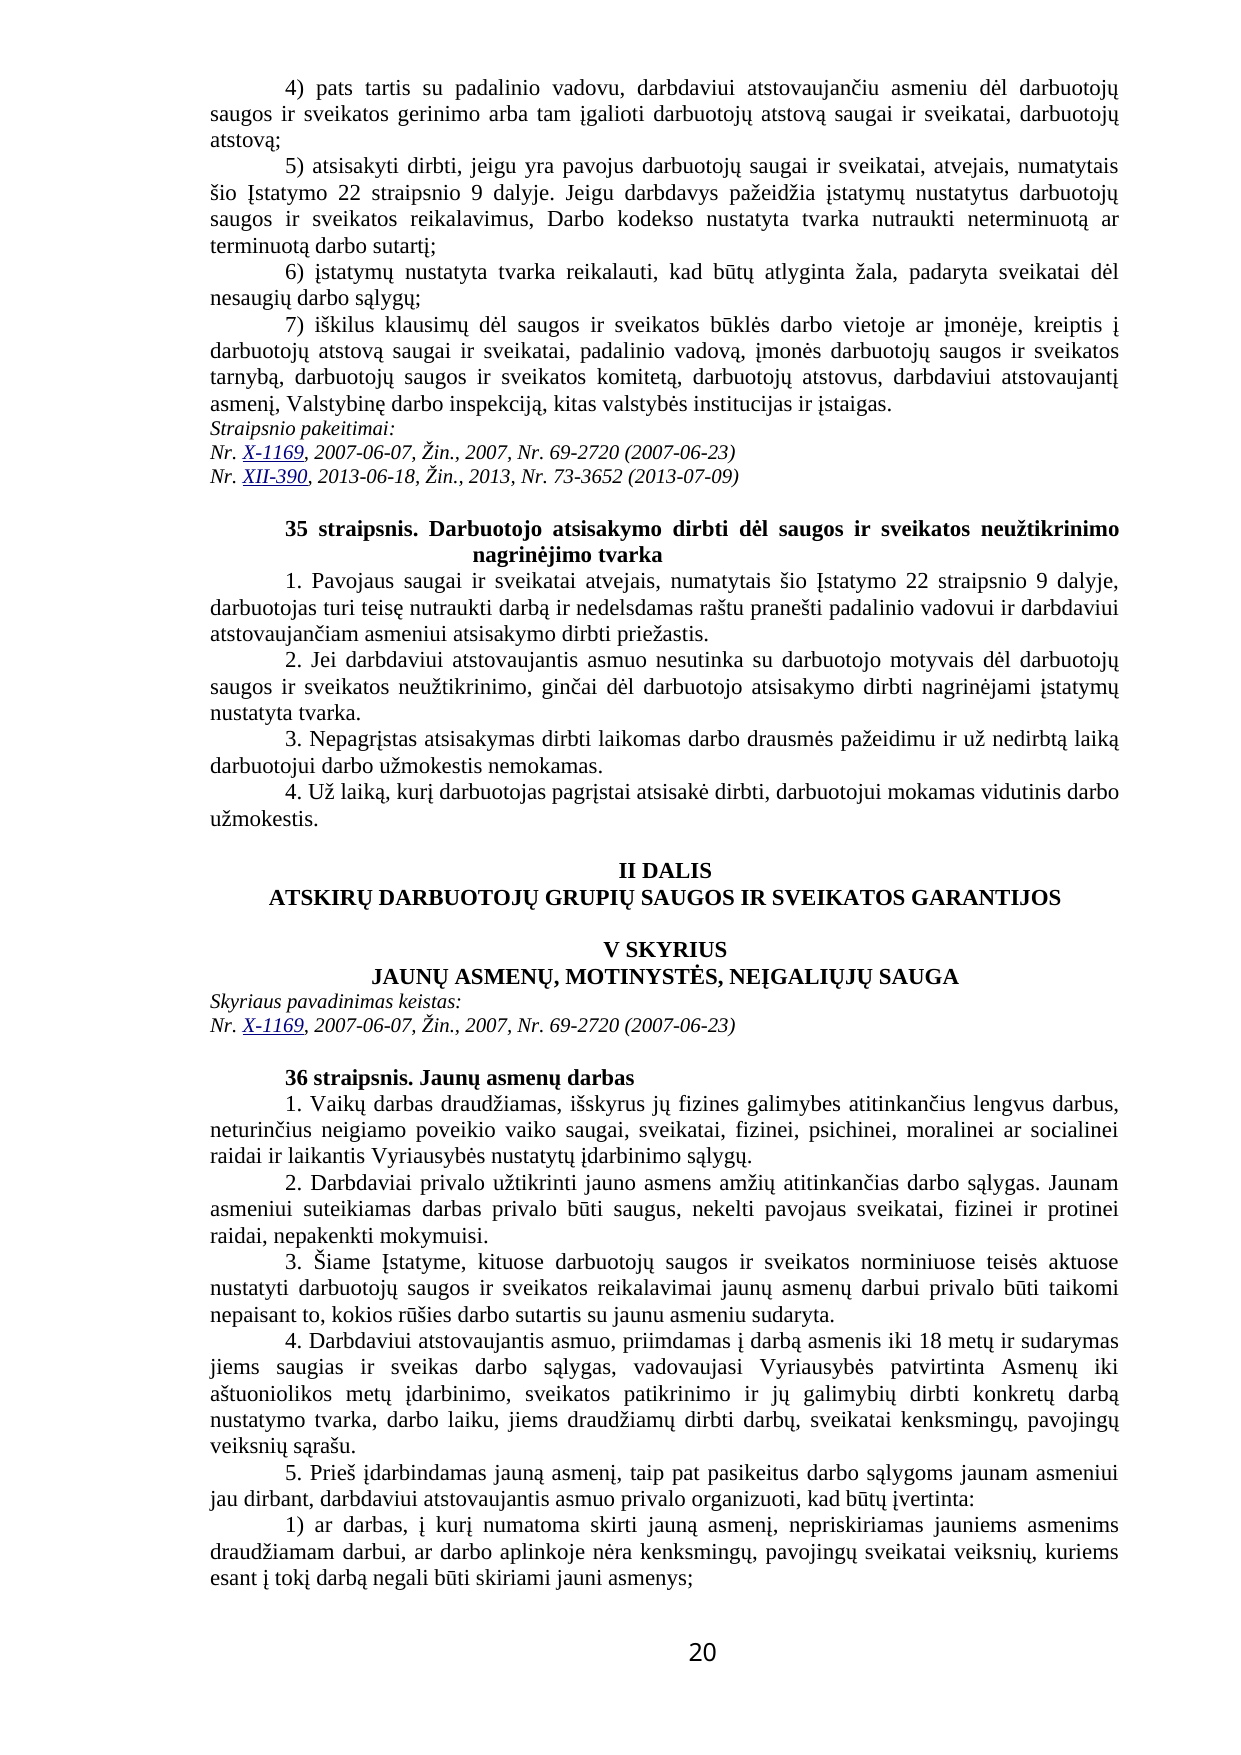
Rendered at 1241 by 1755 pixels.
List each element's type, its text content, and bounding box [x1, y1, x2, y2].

text 35 straipsnis. Darbuotojo atsisakymo dirbti dėl saugos ir sveikatos neužtikrinimo nagrinėjimo tvarka [285, 515, 1120, 567]
text Nr. X-1169, 2007-06-07, Žin., 2007, Nr. 69-2720 (2007-06-23) [210, 1013, 1120, 1037]
text 1. Vaikų darbas draudžiamas, išskyrus jų fizines galimybes atitinkančius lengvus darbus, neturinčius neigiamo poveikio vaiko saugai, sveikatai, fizinei, psichinei, moralinei ar socialinei raidai ir laikantis Vyriausybės nustatytų įdarbinimo sąlygų. [210, 1090, 1120, 1169]
text JAUNŲ ASMENŲ, MOTINYSTĖS, NEĮGALIŲJŲ SAUGA [210, 963, 1120, 989]
text 5) atsisakyti dirbti, jeigu yra pavojus darbuotojų saugai ir sveikatai, atvejais, numatytais šio Įstatymo 22 straipsnio 9 dalyje. Jeigu darbdavys pažeidžia įstatymų nustatytus darbuotojų saugos ir sveikatos reikalavimus, Darbo kodekso nustatyta tvarka nutraukti neterminuotą ar terminuotą darbo sutartį; [210, 153, 1120, 258]
text 5. Prieš įdarbindamas jauną asmenį, taip pat pasikeitus darbo sąlygoms jaunam asmeniui jau dirbant, darbdaviui atstovaujantis asmuo privalo organizuoti, kad būtų įvertinta: [210, 1459, 1120, 1512]
text 3. Šiame Įstatyme, kituose darbuotojų saugos ir sveikatos norminiuose teisės aktuose nustatyti darbuotojų saugos ir sveikatos reikalavimai jaunų asmenų darbui privalo būti taikomi nepaisant to, kokios rūšies darbo sutartis su jaunu asmeniu sudaryta. [210, 1248, 1120, 1327]
text Skyriaus pavadinimas keistas: [210, 989, 1120, 1013]
text 4. Darbdaviui atstovaujantis asmuo, priimdamas į darbą asmenis iki 18 metų ir sudarymas jiems saugias ir sveikas darbo sąlygas, vadovaujasi Vyriausybės patvirtinta Asmenų iki aštuoniolikos metų įdarbinimo, sveikatos patikrinimo ir jų galimybių dirbti konkretų darbą nustatymo tvarka, darbo laiku, jiems draudžiamų dirbti darbų, sveikatai kenksmingų, pavojingų veiksnių sąrašu. [210, 1327, 1120, 1459]
text 3. Nepagrįstas atsisakymas dirbti laikomas darbo drausmės pažeidimu ir už nedirbtą laiką darbuotojui darbo užmokestis nemokamas. [210, 726, 1120, 778]
text 7) iškilus klausimų dėl saugos ir sveikatos būklės darbo vietoje ar įmonėje, kreiptis į darbuotojų atstovą saugai ir sveikatai, padalinio vadovą, įmonės darbuotojų saugos ir sveikatos tarnybą, darbuotojų saugos ir sveikatos komitetą, darbuotojų atstovus, darbdaviui atstovaujantį asmenį, Valstybinę darbo inspekciją, kitas valstybės institucijas ir įstaigas. [210, 311, 1120, 416]
text 1) ar darbas, į kurį numatoma skirti jauną asmenį, nepriskiriamas jauniems asmenims draudžiamam darbui, ar darbo aplinkoje nėra kenksmingų, pavojingų sveikatai veiksnių, kuriems esant į tokį darbą negali būti skiriami jauni asmenys; [210, 1512, 1120, 1591]
text ATSKIRŲ DARBUOTOJŲ GRUPIŲ SAUGOS IR SVEIKATOS GARANTIJOS [210, 884, 1120, 910]
text 1. Pavojaus saugai ir sveikatai atvejais, numatytais šio Įstatymo 22 straipsnio 9 dalyje, darbuotojas turi teisę nutraukti darbą ir nedelsdamas raštu pranešti padalinio vadovui ir darbdaviui atstovaujančiam asmeniui atsisakymo dirbti priežastis. [210, 567, 1120, 646]
text 6) įstatymų nustatyta tvarka reikalauti, kad būtų atlyginta žala, padaryta sveikatai dėl nesaugių darbo sąlygų; [210, 258, 1120, 311]
text 2. Jei darbdaviui atstovaujantis asmuo nesutinka su darbuotojo motyvais dėl darbuotojų saugos ir sveikatos neužtikrinimo, ginčai dėl darbuotojo atsisakymo dirbti nagrinėjami įstatymų nustatyta tvarka. [210, 646, 1120, 726]
text Nr. XII-390, 2013-06-18, Žin., 2013, Nr. 73-3652 (2013-07-09) [210, 464, 1120, 488]
text 2. Darbdaviai privalo užtikrinti jauno asmens amžių atitinkančias darbo sąlygas. Jaunam asmeniui suteikiamas darbas privalo būti saugus, nekelti pavojaus sveikatai, fizinei ir protinei raidai, nepakenkti mokymuisi. [210, 1169, 1120, 1248]
text Straipsnio pakeitimai: [210, 416, 1120, 440]
text Nr. X-1169, 2007-06-07, Žin., 2007, Nr. 69-2720 (2007-06-23) [210, 440, 1120, 464]
text V SKYRIUS [210, 936, 1120, 963]
subtitle II DALIS [210, 857, 1120, 884]
text 4. Už laiką, kurį darbuotojas pagrįstai atsisakė dirbti, darbuotojui mokamas vidutinis darbo užmokestis. [210, 778, 1120, 831]
text 36 straipsnis. Jaunų asmenų darbas [210, 1063, 1120, 1090]
text 4) pats tartis su padalinio vadovu, darbdaviui atstovaujančiu asmeniu dėl darbuotojų saugos ir sveikatos gerinimo arba tam įgalioti darbuotojų atstovą saugai ir sveikatai, darbuotojų atstovą; [210, 73, 1120, 153]
